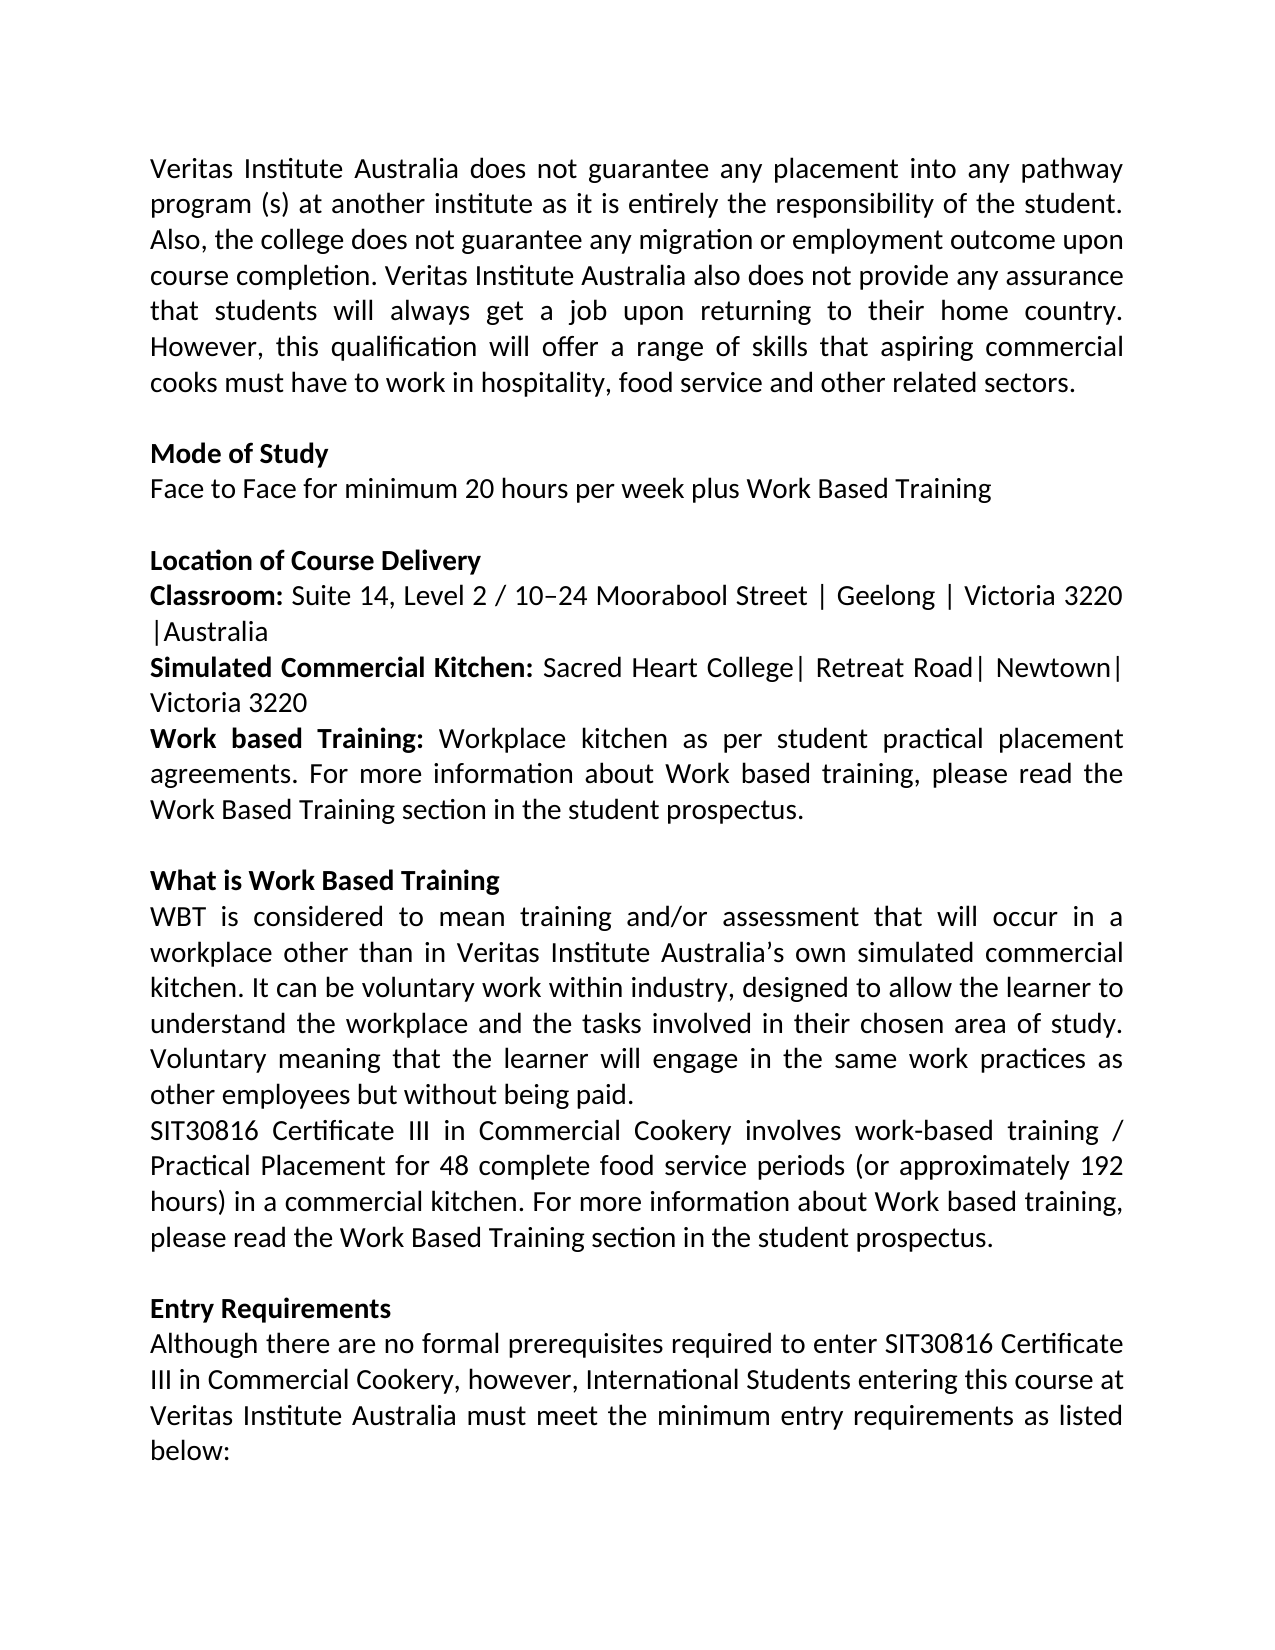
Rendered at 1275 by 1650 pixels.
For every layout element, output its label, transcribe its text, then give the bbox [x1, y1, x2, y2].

text Face to Face for minimum 20 hours per week plus Work Based Training [150, 471, 1125, 506]
text Classroom: Suite 14, Level 2 / 10–24 Moorabool Street | Geelong | Victoria 3220 |Australia [150, 577, 1125, 649]
text What is Work Based Training [150, 862, 1125, 898]
text Entry Requirements [150, 1290, 1125, 1326]
text SIT30816 Certificate III in Commercial Cookery involves work-based training / Practical Placement for 48 complete food service periods (or approximately 192 hours) in a commercial kitchen. For more information about Work based training, please read the Work Based Training section in the student prospectus. [150, 1112, 1125, 1254]
text Work based Training: Workplace kitchen as per student practical placement agreements. For more information about Work based training, please read the Work Based Training section in the student prospectus. [150, 720, 1125, 827]
text Simulated Commercial Kitchen: Sacred Heart College| Retreat Road| Newtown| Victoria 3220 [150, 649, 1125, 720]
text Although there are no formal prerequisites required to enter SIT30816 Certificate III in Commercial Cookery, however, International Students entering this course at Veritas Institute Australia must meet the minimum entry requirements as listed below: [150, 1326, 1125, 1468]
text Veritas Institute Australia does not guarantee any placement into any pathway program (s) at another institute as it is entirely the responsibility of the student. Also, the college does not guarantee any migration or employment outcome upon course completion. Veritas Institute Australia also does not provide any assurance that students will always get a job upon returning to their home country. However, this qualification will offer a range of skills that aspiring commercial cooks must have to work in hospitality, food service and other related sectors. [150, 150, 1125, 399]
text Mode of Study [150, 435, 1125, 471]
text WBT is considered to mean training and/or assessment that will occur in a workplace other than in Veritas Institute Australia’s own simulated commercial kitchen. It can be voluntary work within industry, designed to allow the learner to understand the workplace and the tasks involved in their chosen area of study. Voluntary meaning that the learner will engage in the same work practices as other employees but without being paid. [150, 898, 1125, 1112]
text Location of Course Delivery [150, 542, 1125, 577]
